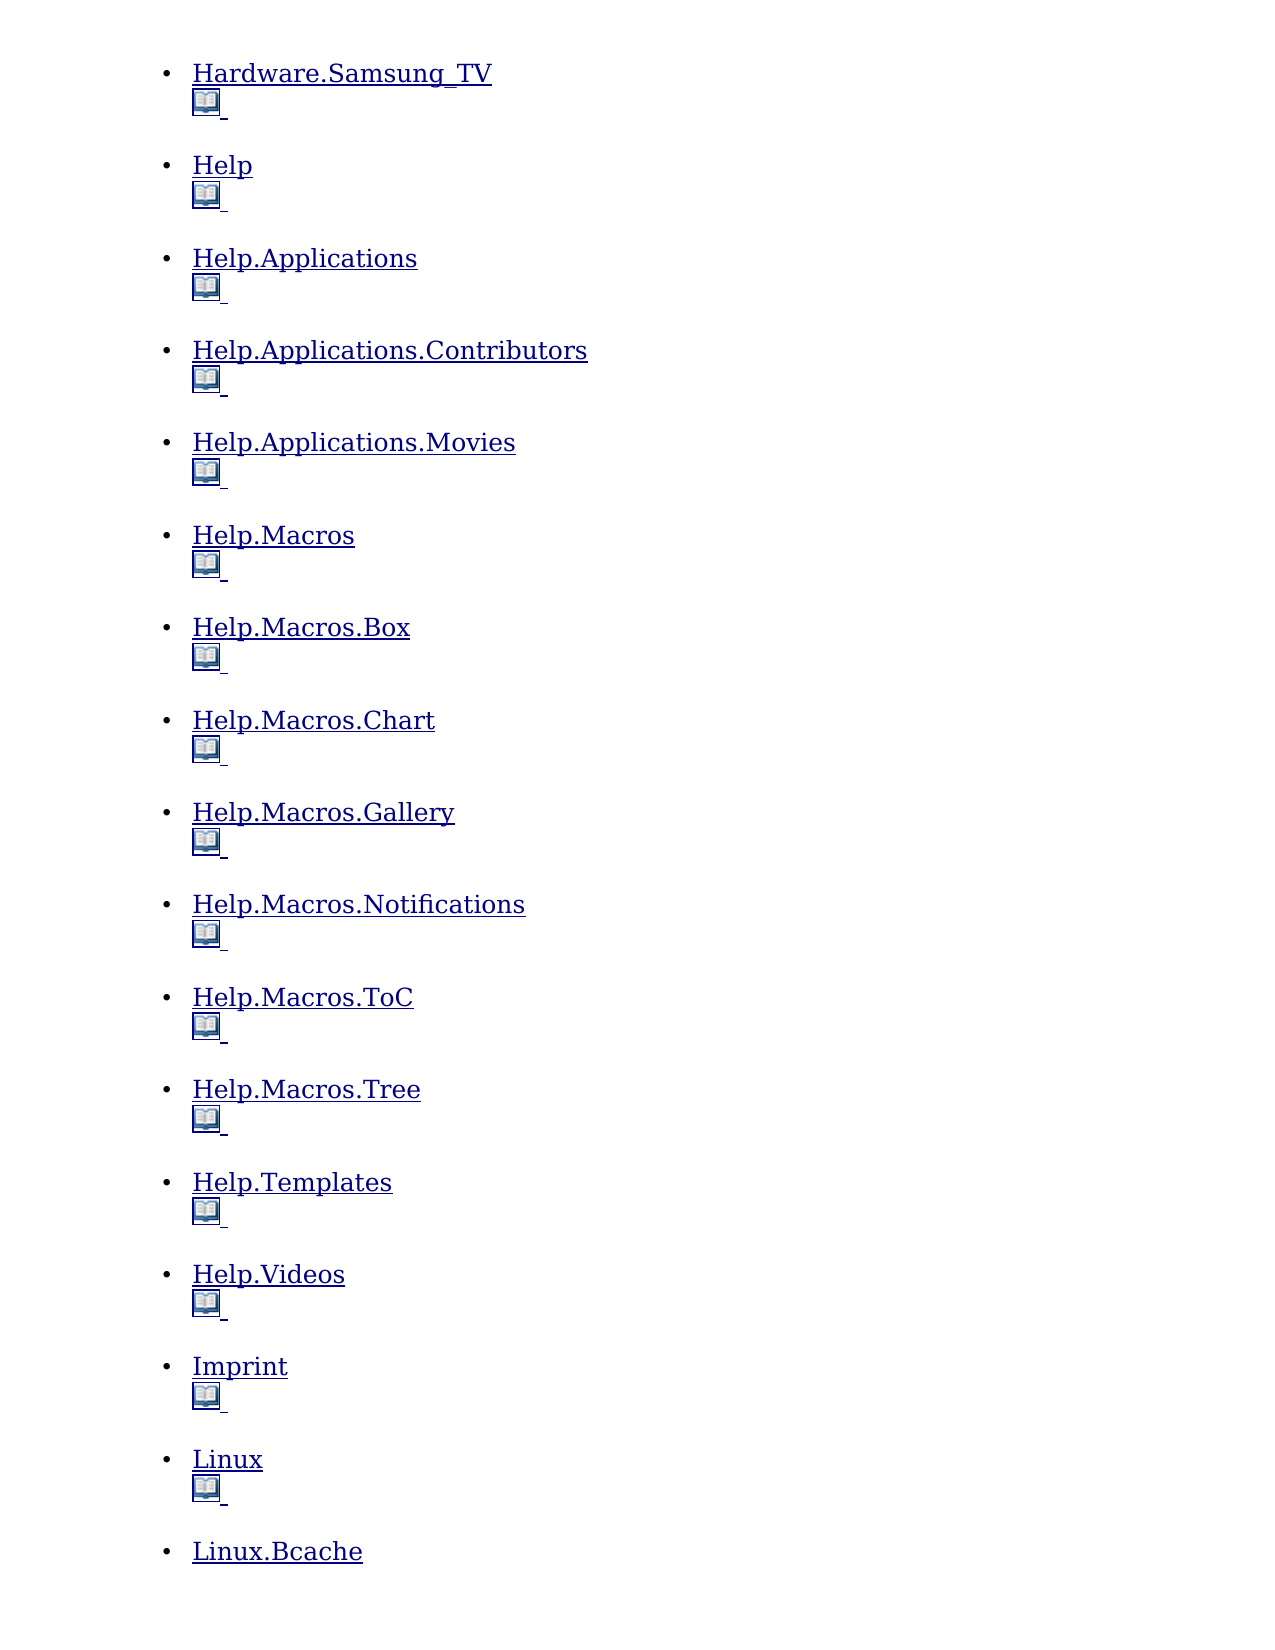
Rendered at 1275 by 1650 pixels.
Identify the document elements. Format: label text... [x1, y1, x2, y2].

picture [194, 90, 219, 115]
list Help.Applications.Movies [162, 429, 1216, 458]
list Linux [162, 1445, 1216, 1474]
picture [194, 275, 219, 300]
list Help.Macros.Box [162, 613, 1216, 643]
list Help.Macros.Notifications [162, 891, 1216, 920]
picture [194, 460, 219, 484]
picture [194, 1291, 219, 1316]
picture [194, 1476, 219, 1501]
list Help.Macros.Chart [162, 706, 1216, 735]
picture [194, 1106, 219, 1131]
picture [194, 182, 219, 207]
list Hardware.Samsung_TV [162, 59, 1216, 88]
list Help [162, 151, 1216, 181]
picture [194, 1383, 219, 1408]
list Help.Applications.Contributors [162, 336, 1216, 365]
picture [194, 644, 219, 669]
list Help.Templates [162, 1168, 1216, 1197]
picture [194, 829, 219, 854]
list Help.Videos [162, 1260, 1216, 1289]
list Help.Macros.Gallery [162, 798, 1216, 827]
picture [194, 737, 219, 762]
picture [194, 1199, 219, 1224]
list Help.Applications [162, 244, 1216, 273]
picture [194, 921, 219, 946]
picture [194, 1014, 219, 1039]
list Imprint [162, 1353, 1216, 1382]
picture [194, 552, 219, 577]
list Linux.Bcache [162, 1537, 1216, 1567]
list Help.Macros.ToC [162, 983, 1216, 1012]
list Help.Macros [162, 521, 1216, 550]
list Help.Macros.Tree [162, 1075, 1216, 1104]
picture [194, 367, 219, 392]
